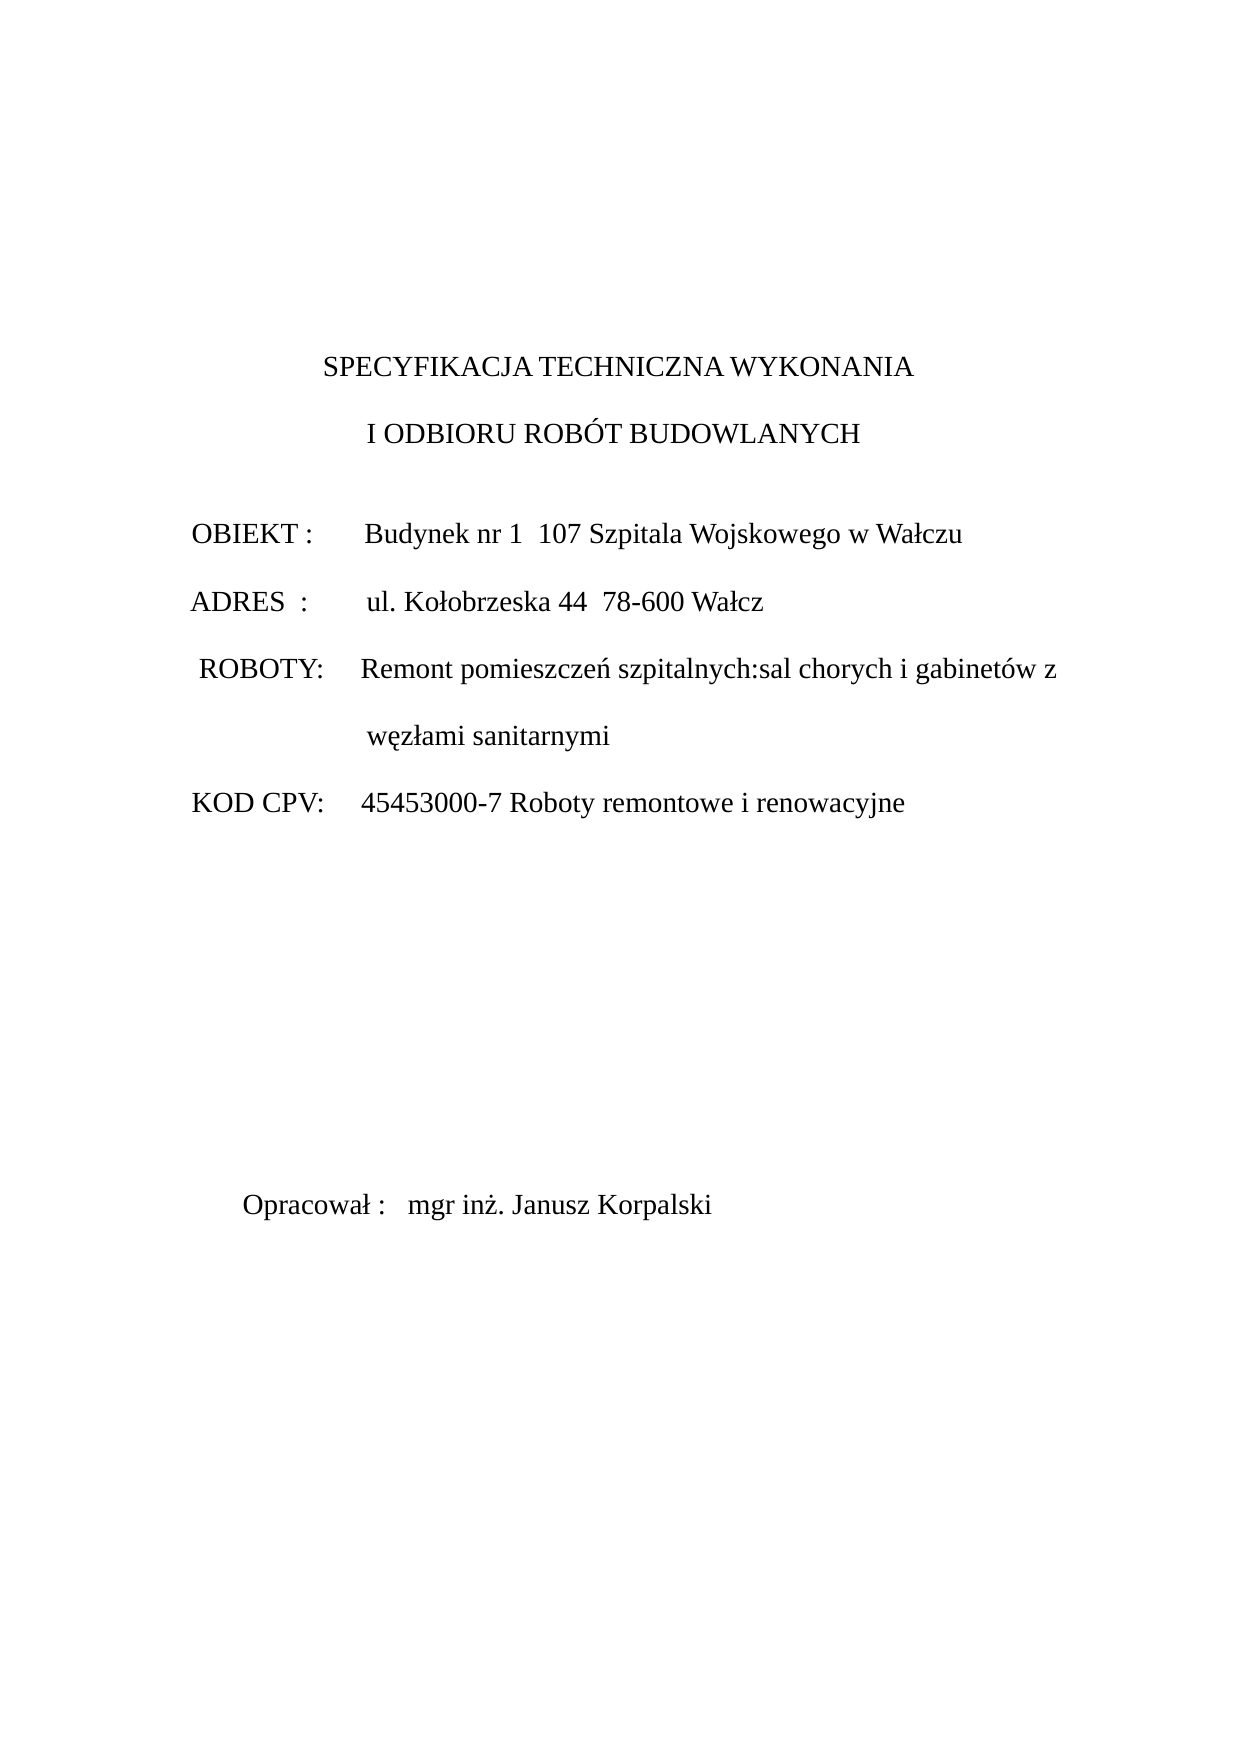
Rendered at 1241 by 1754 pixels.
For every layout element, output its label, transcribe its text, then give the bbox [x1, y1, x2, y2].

text KOD CPV: 45453000-7 Roboty remontowe i renowacyjne [148, 785, 1092, 818]
text ROBOTY: Remont pomieszczeń szpitalnych:sal chorych i gabinetów z [148, 651, 1092, 684]
text ADRES : ul. Kołobrzeska 44 78-600 Wałcz [148, 584, 1092, 617]
text SPECYFIKACJA TECHNICZNA WYKONANIA [148, 349, 1092, 382]
text Opracował : mgr inż. Janusz Korpalski [148, 1187, 1092, 1221]
text węzłami sanitarnymi [148, 718, 1092, 751]
text OBIEKT : Budynek nr 1 107 Szpitala Wojskowego w Wałczu [148, 517, 1092, 550]
text I ODBIORU ROBÓT BUDOWLANYCH [148, 416, 1092, 449]
